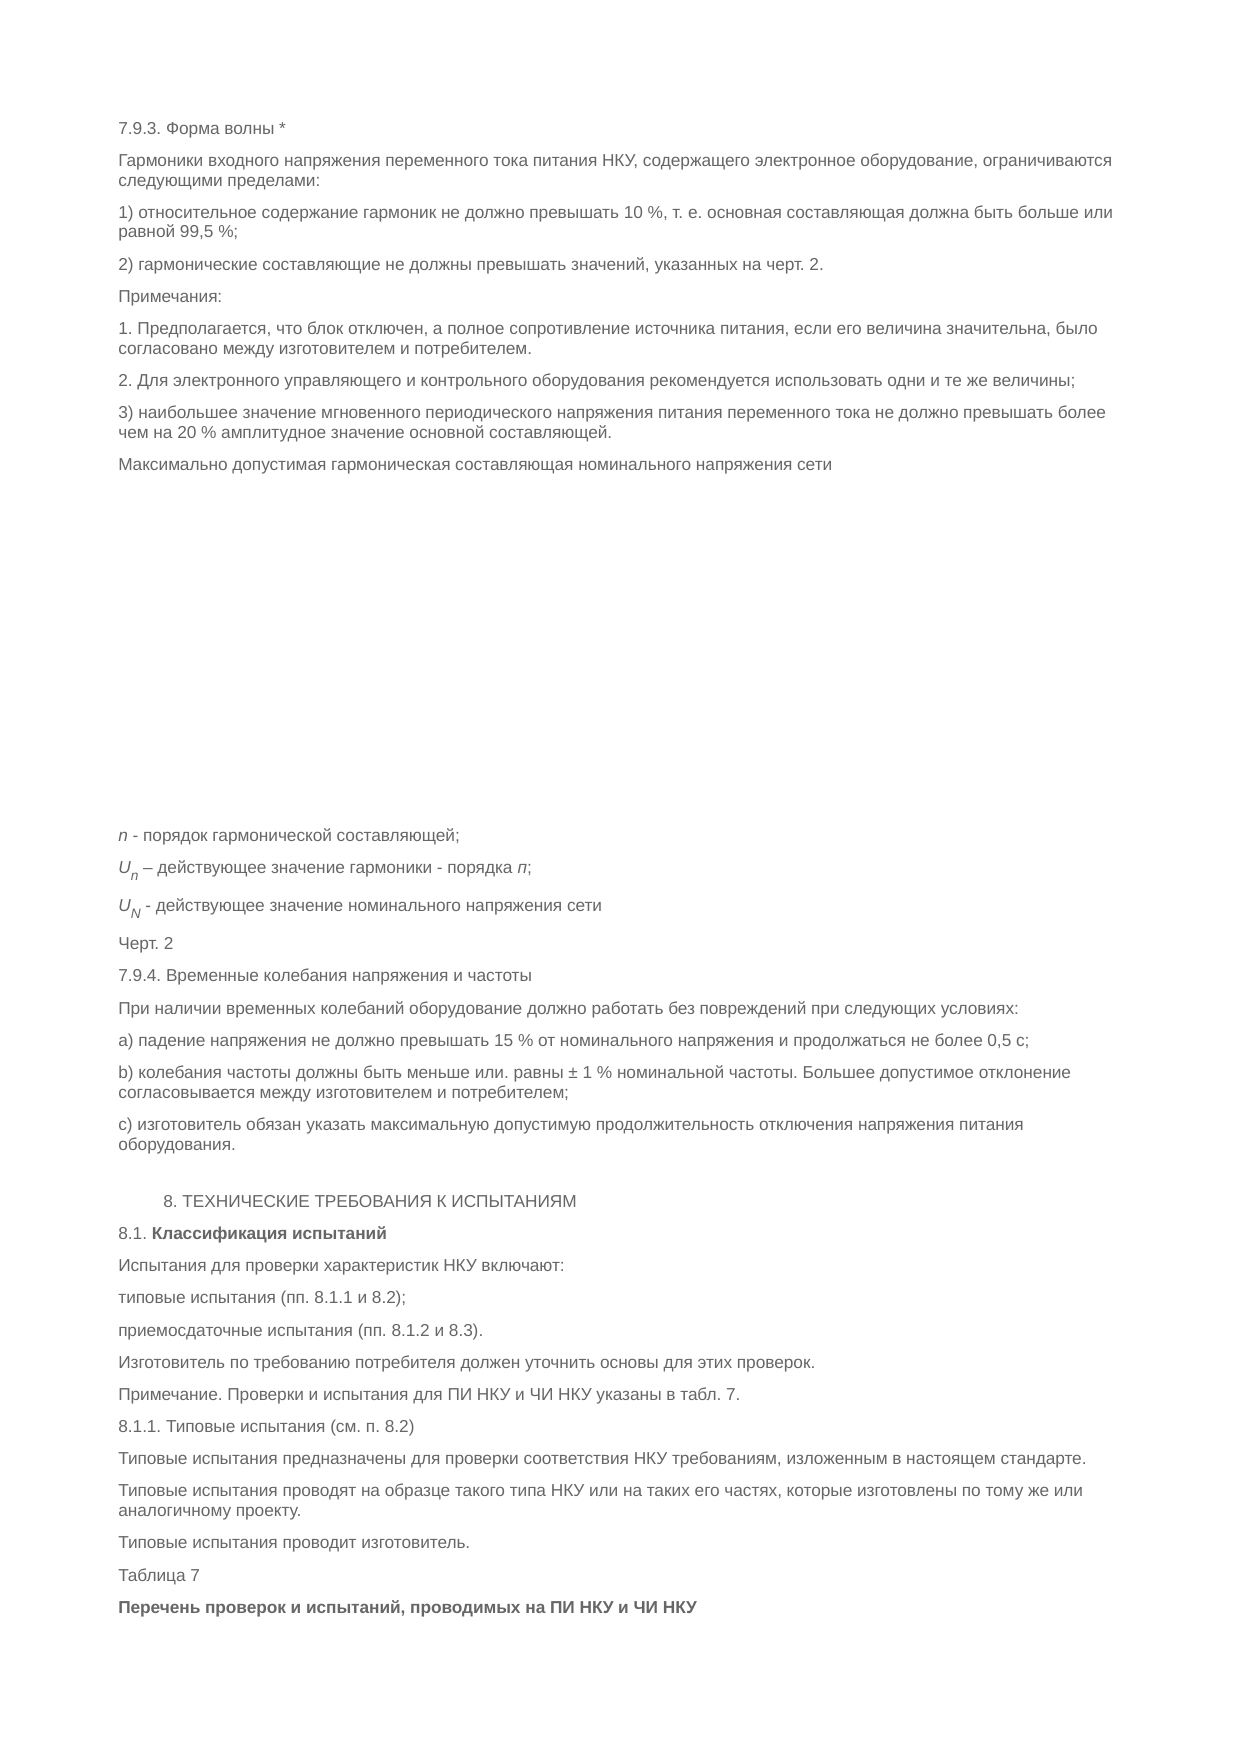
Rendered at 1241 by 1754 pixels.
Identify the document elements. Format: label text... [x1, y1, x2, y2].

text Изготовитель по требованию потребителя должен уточнить основы для этих проверок. [118, 1352, 1122, 1372]
text а) падение напряжения не должно превышать 15 % от номинального напряжения и продолжаться не более 0,5 с; [118, 1030, 1122, 1050]
text 1. Предполагается, что блок отключен, а полное сопротивление источника питания, если его величина значительна, было согласовано между изготовителем и потребителем. [118, 318, 1122, 358]
text Типовые испытания предназначены для проверки соответствия НКУ требованиям, изложенным в настоящем стандарте. [118, 1449, 1122, 1468]
text n - порядок гармонической составляющей; [118, 826, 1122, 845]
text Перечень проверок и испытаний, проводимых на ПИ НКУ и ЧИ НКУ [118, 1597, 1122, 1617]
text b) колебания частоты должны быть меньше или. равны ± 1 % номинальной частоты. Большее допустимое отклонение согласовывается между изготовителем и потребителем; [118, 1062, 1122, 1102]
text Черт. 2 [118, 934, 1122, 953]
text Гармоники входного напряжения переменного тока питания НКУ, содержащего электронное оборудование, ограничиваются следующими пределами: [118, 150, 1122, 190]
text 7.9.3. Форма волны * [118, 118, 1122, 138]
text Испытания для проверки характеристик НКУ включают: [118, 1256, 1122, 1275]
text Un – действующее значение гармоники - порядка п; [118, 858, 1122, 883]
subtitle 8. ТЕХНИЧЕСКИЕ ТРЕБОВАНИЯ К ИСПЫТАНИЯМ [118, 1191, 1122, 1211]
text приемосдаточные испытания (пп. 8.1.2 и 8.3). [118, 1320, 1122, 1339]
text 2) гармонические составляющие не должны превышать значений, указанных на черт. 2. [118, 254, 1122, 274]
text 2. Для электронного управляющего и контрольного оборудования рекомендуется использовать одни и те же величины; [118, 370, 1122, 390]
text 1) относительное содержание гармоник не должно превышать 10 %, т. е. основная составляющая должна быть больше или равной 99,5 %; [118, 202, 1122, 242]
text с) изготовитель обязан указать максимальную допустимую продолжительность отключения напряжения питания оборудования. [118, 1114, 1122, 1154]
text Примечания: [118, 286, 1122, 306]
text Типовые испытания проводит изготовитель. [118, 1533, 1122, 1552]
text Максимально допустимая гармоническая составляющая номинального напряжения сети [118, 454, 1122, 474]
text типовые испытания (пп. 8.1.1 и 8.2); [118, 1288, 1122, 1307]
text Примечание. Проверки и испытания для ПИ НКУ и ЧИ НКУ указаны в табл. 7. [118, 1384, 1122, 1404]
text 8.1.1. Типовые испытания (см. п. 8.2) [118, 1416, 1122, 1436]
text UN - действующее значение номинального напряжения сети [118, 896, 1122, 921]
text При наличии временных колебаний оборудование должно работать без повреждений при следующих условиях: [118, 998, 1122, 1018]
text Типовые испытания проводят на образце такого типа НКУ или на таких его частях, которые изготовлены по тому же или аналогичному проекту. [118, 1481, 1122, 1520]
text Таблица 7 [118, 1565, 1122, 1584]
text 8.1. Классификация испытаний [118, 1223, 1122, 1243]
text 3) наибольшее значение мгновенного периодического напряжения питания переменного тока не должно превышать более чем на 20 % амплитудное значение основной составляющей. [118, 402, 1122, 442]
text 7.9.4. Временные колебания напряжения и частоты [118, 966, 1122, 986]
